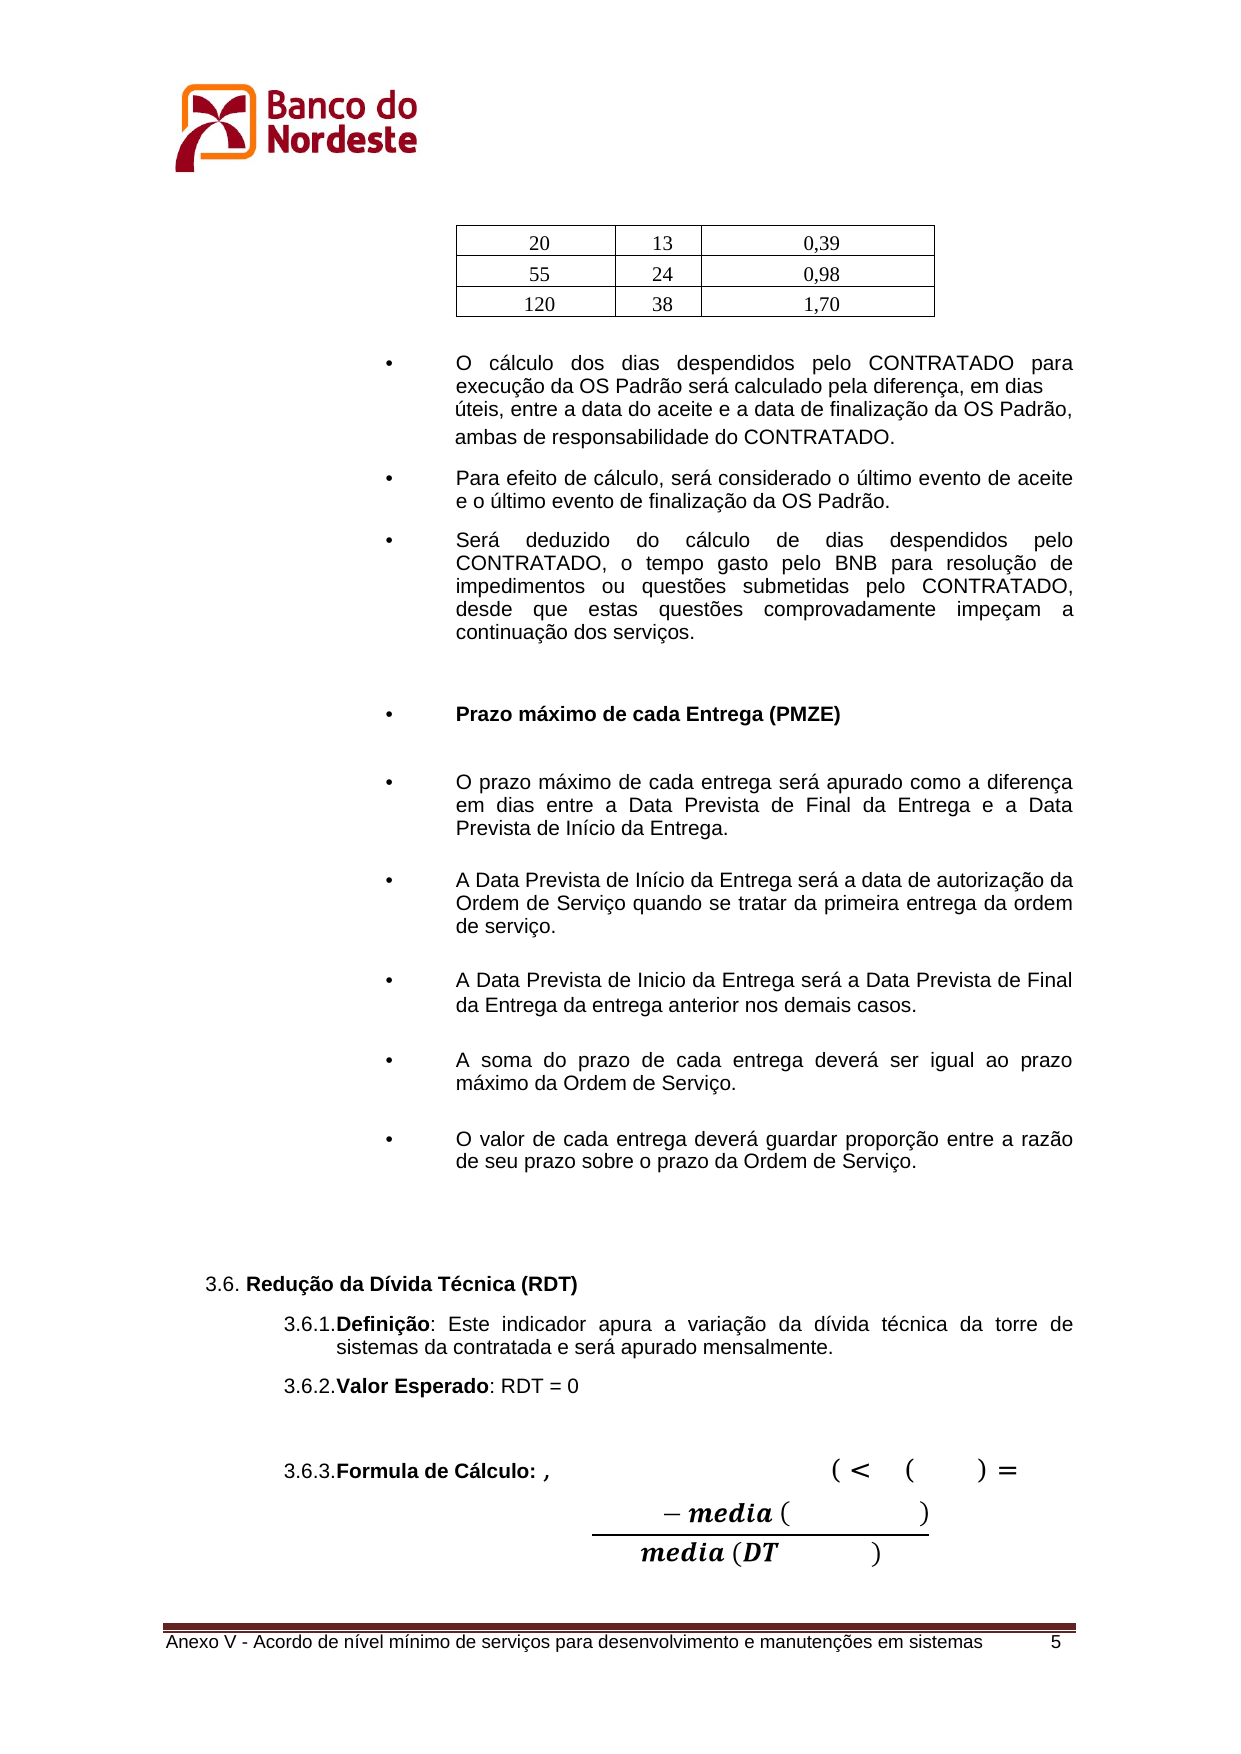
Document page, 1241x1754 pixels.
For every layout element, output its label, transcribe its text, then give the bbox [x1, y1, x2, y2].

table_cell 120 [457, 287, 615, 316]
list A soma do prazo de cada entrega deverá ser igual ao prazo máximo da Ordem de Serviço. [385, 1050, 1074, 1095]
list O cálculo dos dias despendidos pelo CONTRATADO para execução da OS Padrão será calculado pela diferença, em dias [385, 352, 1074, 398]
table_cell 20 [457, 226, 615, 255]
table_cell 0,39 [702, 226, 934, 255]
picture [165, 73, 424, 180]
list A Data Prevista de Início da Entrega será a data de autorização da Ordem de Serviço quando se tratar da primeira entrega da ordem de serviço. [385, 869, 1074, 938]
list Será deduzido do cálculo de dias despendidos pelo CONTRATADO, o tempo gasto pelo BNB para resolução de impedimentos ou questões submetidas pelo CONTRATADO, desde que estas questões comprovadamente impeçam a continuação dos serviços. [385, 530, 1074, 644]
table_cell 0,98 [702, 256, 934, 286]
list Definição: Este indicador apura a variação da dívida técnica da torre de sistemas da contratada e será apurado mensalmente. [284, 1313, 1074, 1359]
list O valor de cada entrega deverá guardar proporção entre a razão de seu prazo sobre o prazo da Ordem de Serviço. [385, 1128, 1074, 1173]
table_cell 38 [616, 287, 701, 316]
list Valor Esperado: RDT = 0 [284, 1376, 1074, 1398]
picture [591, 1500, 929, 1567]
list A Data Prevista de Inicio da Entrega será a Data Prevista de Final da Entrega da entrega anterior nos demais casos. [385, 969, 1074, 1017]
table_cell 1,70 [702, 287, 934, 316]
list Prazo máximo de cada Entrega (PMZE) [385, 702, 1074, 726]
table_cell 55 [457, 256, 615, 286]
list O prazo máximo de cada entrega será apurado como a diferença em dias entre a Data Prevista de Final da Entrega e a Data Prevista de Início da Entrega. [385, 772, 1074, 840]
text úteis, entre a data do aceite e a data de finalização da OS Padrão, ambas de responsabilidade do CONTRATADO. [454, 398, 1074, 450]
list Para efeito de cálculo, será considerado o último evento de aceite e o último evento de finalização da OS Padrão. [385, 467, 1074, 513]
table_cell 13 [616, 226, 701, 255]
list Formula de Cálculo: , ( < ( ) = [284, 1439, 1074, 1487]
text 3.6. Redução da Dívida Técnica (RDT) [205, 1273, 1074, 1297]
table_cell 24 [616, 256, 701, 286]
